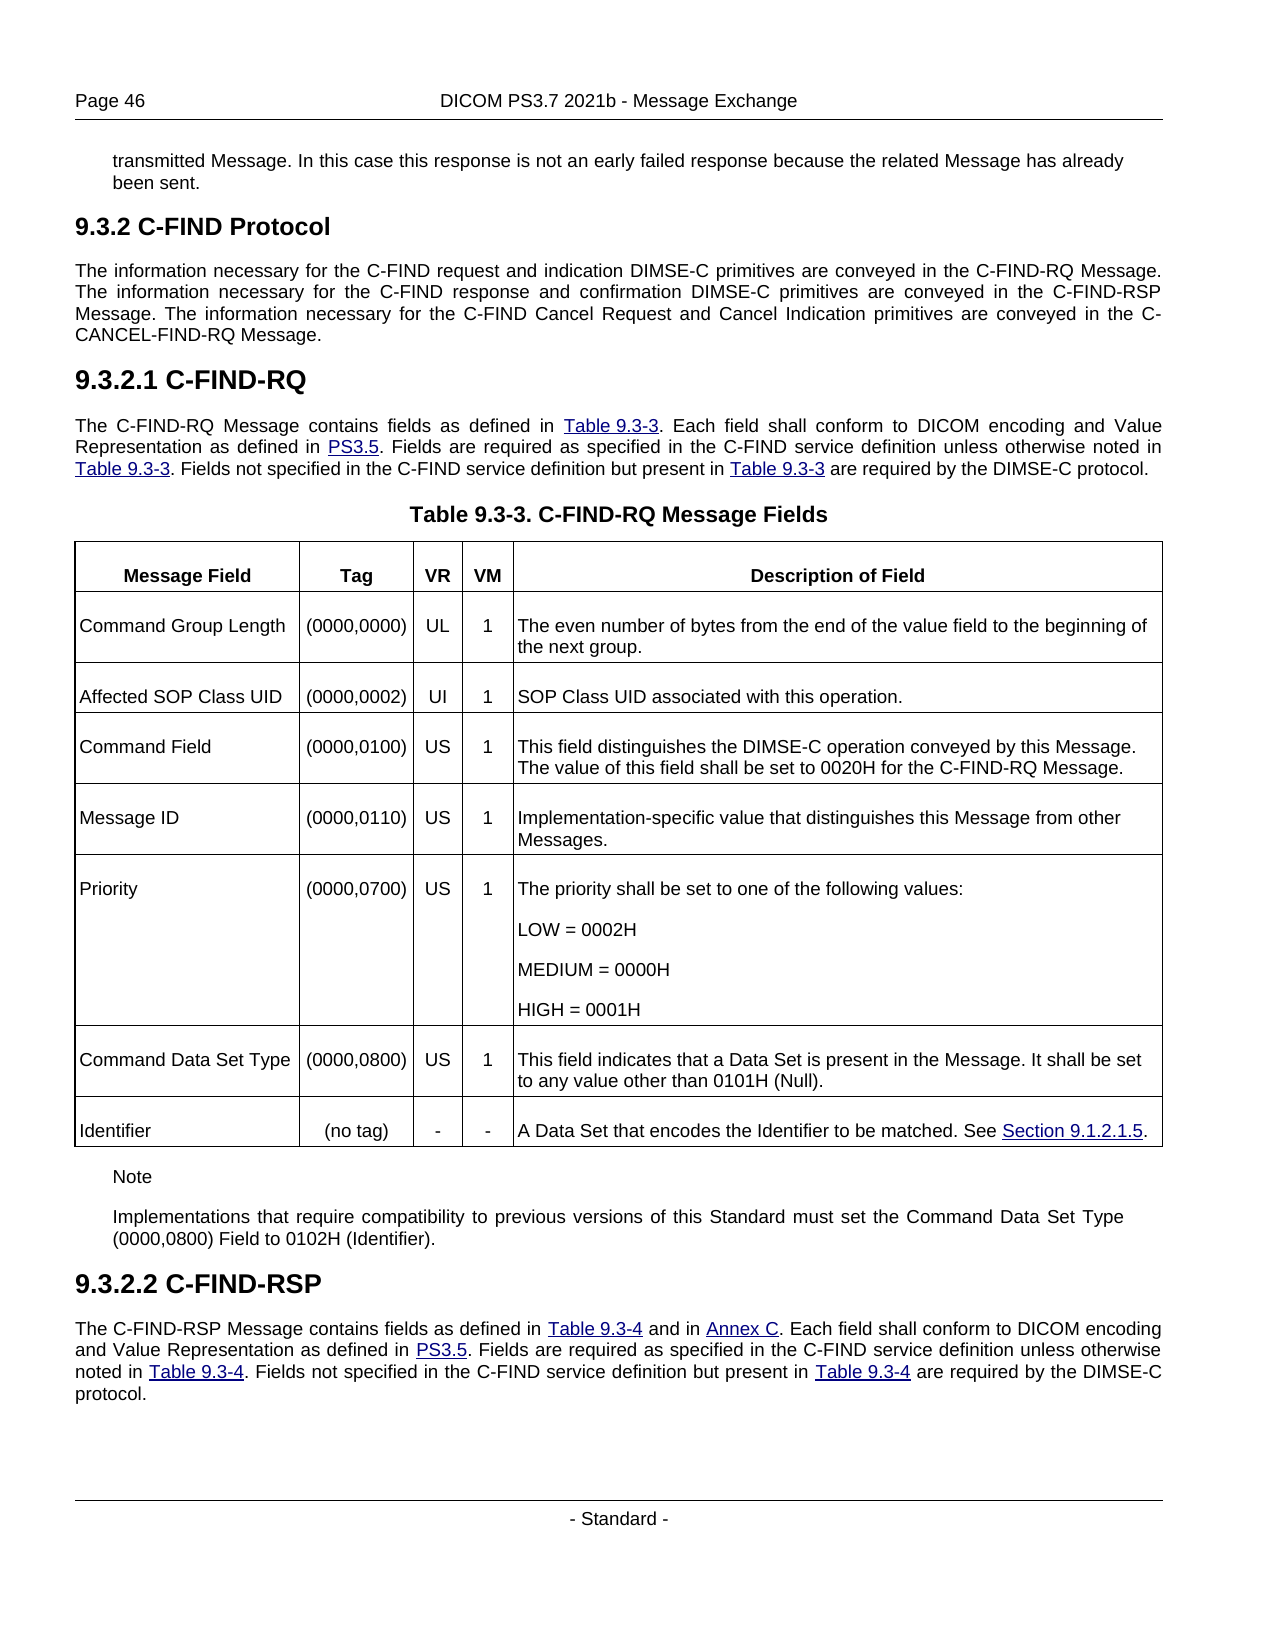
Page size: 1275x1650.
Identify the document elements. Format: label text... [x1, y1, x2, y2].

table_header VR [414, 542, 462, 591]
table_header Tag [300, 542, 413, 591]
table_cell 1 [463, 592, 513, 662]
table_cell Priority [76, 855, 299, 1025]
text Table 9.3-3. C-FIND-RQ Message Fields [75, 502, 1162, 527]
table_cell UL [414, 592, 462, 662]
table_cell (0000,0000) [300, 592, 413, 662]
table_cell 1 [463, 855, 513, 1025]
table_cell 1 [463, 1026, 513, 1096]
table_cell Message ID [76, 784, 299, 854]
text The C-FIND-RSP Message contains fields as defined in Table 9.3-4 and in Annex C. Each field shall conform to DICOM encoding and Value Representation as defined in PS3.5. Fields are required as specified in the C-FIND service definition unless otherwise noted in Table 9.3-4. Fields not specified in the C-FIND service definition but present in Table 9.3-4 are required by the DIMSE-C protocol. [75, 1318, 1162, 1404]
text Implementations that require compatibility to previous versions of this Standard must set the Command Data Set Type (0000,0800) Field to 0102H (Identifier). [112, 1206, 1125, 1249]
table_cell Command Group Length [76, 592, 299, 662]
text 9.3.2.2 C-FIND-RSP [75, 1268, 1162, 1299]
table_cell (0000,0110) [300, 784, 413, 854]
text transmitted Message. In this case this response is not an early failed response because the related Message has already been sent. [112, 150, 1125, 193]
table_cell Implementation-specific value that distinguishes this Message from other Messages. [514, 784, 1162, 854]
table_cell Affected SOP Class UID [76, 663, 299, 712]
text The C-FIND-RQ Message contains fields as defined in Table 9.3-3. Each field shall conform to DICOM encoding and Value Representation as defined in PS3.5. Fields are required as specified in the C-FIND service definition unless otherwise noted in Table 9.3-3. Fields not specified in the C-FIND service definition but present in Table 9.3-3 are required by the DIMSE-C protocol. [75, 414, 1162, 479]
table_cell US [414, 784, 462, 854]
table_cell A Data Set that encodes the Identifier to be matched. See Section 9.1.2.1.5. [514, 1097, 1162, 1146]
text Note [112, 1165, 1125, 1187]
table_cell - [414, 1097, 462, 1146]
table_header VM [463, 542, 513, 591]
table_cell (0000,0800) [300, 1026, 413, 1096]
table_cell The even number of bytes from the end of the value field to the beginning of the next group. [514, 592, 1162, 662]
table_cell This field distinguishes the DIMSE-C operation conveyed by this Message. The value of this field shall be set to 0020H for the C-FIND-RQ Message. [514, 713, 1162, 783]
table_cell 1 [463, 713, 513, 783]
table_header Message Field [76, 542, 299, 591]
table_cell Command Field [76, 713, 299, 783]
text 9.3.2 C-FIND Protocol [75, 212, 1162, 241]
text The information necessary for the C-FIND request and indication DIMSE-C primitives are conveyed in the C-FIND-RQ Message. The information necessary for the C-FIND response and confirmation DIMSE-C primitives are conveyed in the C-FIND-RSP Message. The information necessary for the C-FIND Cancel Request and Cancel Indication primitives are conveyed in the C-CANCEL-FIND-RQ Message. [75, 259, 1162, 346]
table_cell The priority shall be set to one of the following values: LOW = 0002H MEDIUM = 0000H HIGH = 0001H [514, 855, 1162, 1025]
table_cell SOP Class UID associated with this operation. [514, 663, 1162, 712]
table_cell (0000,0700) [300, 855, 413, 1025]
table_cell Identifier [76, 1097, 299, 1146]
table_cell US [414, 1026, 462, 1096]
table_cell 1 [463, 663, 513, 712]
table_cell US [414, 855, 462, 1025]
table_cell Command Data Set Type [76, 1026, 299, 1096]
table_cell (no tag) [300, 1097, 413, 1146]
table_cell - [463, 1097, 513, 1146]
text 9.3.2.1 C-FIND-RQ [75, 364, 1162, 396]
table_cell UI [414, 663, 462, 712]
table_cell 1 [463, 784, 513, 854]
table_header Description of Field [514, 542, 1162, 591]
table_cell (0000,0100) [300, 713, 413, 783]
table_cell US [414, 713, 462, 783]
table_cell This field indicates that a Data Set is present in the Message. It shall be set to any value other than 0101H (Null). [514, 1026, 1162, 1096]
table_cell (0000,0002) [300, 663, 413, 712]
